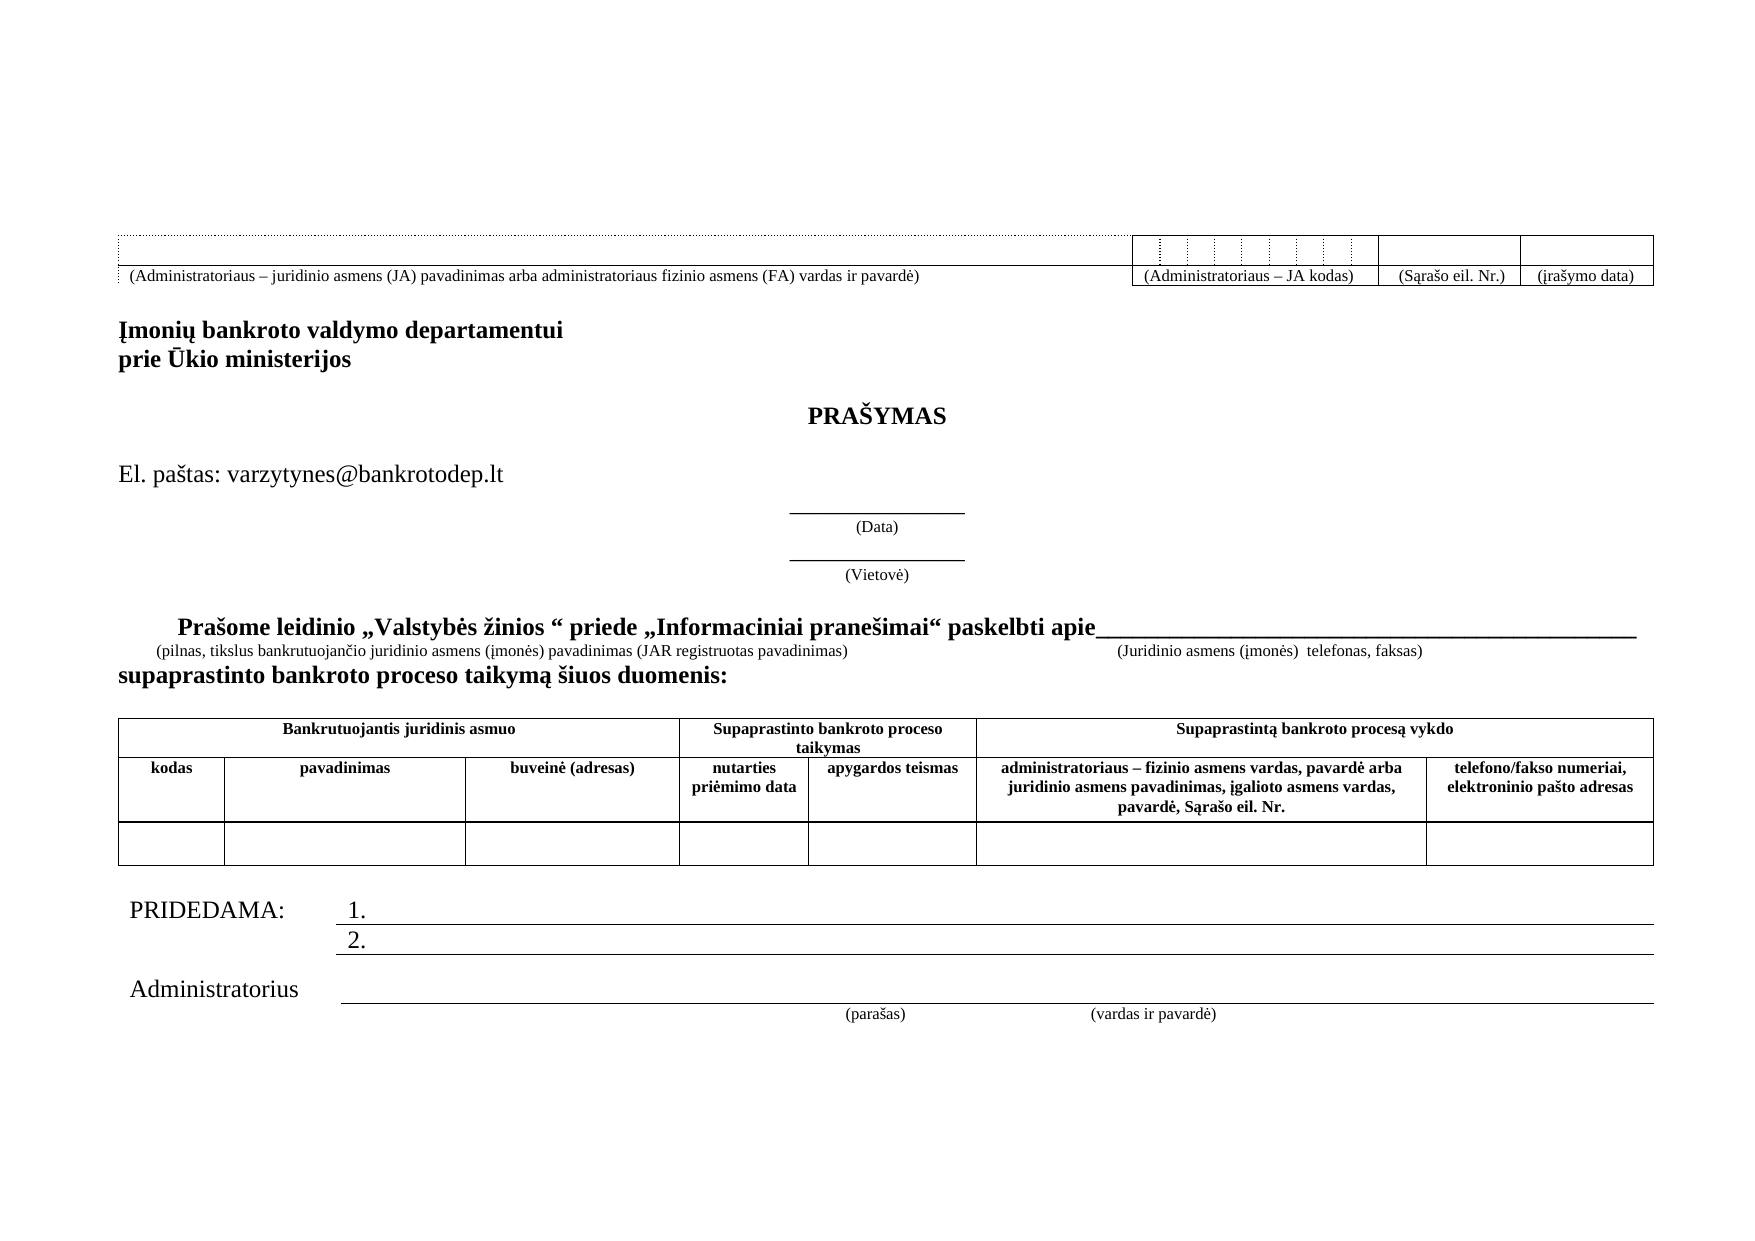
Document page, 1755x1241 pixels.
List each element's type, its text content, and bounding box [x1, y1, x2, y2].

text ______________ [118, 488, 1636, 516]
text Įmonių bankroto valdymo departamentui [118, 315, 1636, 344]
table_cell 2. [336, 925, 378, 953]
table_header [1160, 236, 1187, 265]
table_header 1. [336, 895, 378, 924]
table_cell (Administratoriaus – JA kodas) [1133, 266, 1378, 285]
table_cell (parašas) [834, 1004, 1079, 1023]
table_header Bankrutuojantis juridinis asmuo [119, 719, 679, 757]
table_header [834, 974, 1079, 1002]
table_cell [466, 823, 679, 865]
table_header [1379, 236, 1520, 265]
table_header [1521, 236, 1653, 265]
table_cell [809, 823, 976, 865]
text supaprastinto bankroto proceso taikymą šiuos duomenis: [118, 660, 1698, 689]
table_header (Juridinio asmens (įmonės) telefonas, faksas) [886, 641, 1653, 660]
table_cell [225, 823, 465, 865]
text (Vietovė) [118, 564, 1636, 583]
table_header [1242, 236, 1269, 265]
table_cell (Administratoriaus – juridinio asmens (JA) pavadinimas arba administratoriaus fizinio asmens (FA) vardas ir pavardė) [118, 266, 1132, 285]
table_header [341, 974, 834, 1002]
table_cell kodas [119, 758, 224, 821]
table_cell pavadinimas [225, 758, 465, 821]
text PRAŠYMAS [118, 401, 1636, 430]
table_cell (Sąrašo eil. Nr.) [1379, 266, 1520, 285]
table_cell telefono/fakso numeriai, elektroninio pašto adresas [1427, 758, 1653, 821]
text El. paštas: varzytynes@bankrotodep.lt [118, 459, 1636, 488]
table_header [1187, 236, 1214, 265]
table_cell [118, 924, 336, 953]
table_cell [977, 823, 1426, 865]
table_cell buveinė (adresas) [466, 758, 679, 821]
table_header [118, 235, 1132, 265]
table_cell (vardas ir pavardė) [1079, 1004, 1653, 1023]
text ______________ [118, 536, 1636, 564]
table_header [1269, 236, 1297, 265]
text Prašome leidinio „Valstybės žinios “ priede „Informaciniai pranešimai“ paskelbti apie [118, 612, 1636, 641]
table_header Administratorius [118, 974, 341, 1002]
table_header [1133, 236, 1160, 265]
table_header Supaprastinto bankroto proceso taikymas [680, 719, 976, 757]
table_header (pilnas, tikslus bankrutuojančio juridinio asmens (įmonės) pavadinimas (JAR registruotas pavadinimas) [118, 641, 886, 660]
table_cell [119, 823, 224, 865]
table_cell [1427, 823, 1653, 865]
text prie Ūkio ministerijos [118, 344, 1636, 373]
table_header [1079, 974, 1653, 1002]
table_cell administratoriaus – fizinio asmens vardas, pavardė arba juridinio asmens pavadinimas, įgalioto asmens vardas, pavardė, Sąrašo eil. Nr. [977, 758, 1426, 821]
table_cell apygardos teismas [809, 758, 976, 821]
table_cell nutarties priėmimo data [680, 758, 808, 821]
text (Data) [118, 516, 1636, 536]
table_header PRIDEDAMA: [118, 895, 336, 924]
table_cell [680, 823, 808, 865]
table_header [1351, 236, 1378, 265]
table_cell (įrašymo data) [1521, 266, 1653, 285]
table_header [378, 895, 1653, 924]
table_cell [378, 925, 1653, 953]
table_cell [118, 1003, 341, 1023]
table_header [1297, 236, 1324, 265]
table_header [1324, 236, 1351, 265]
table_cell [341, 1004, 834, 1023]
table_header Supaprastintą bankroto procesą vykdo [977, 719, 1653, 757]
table_header [1215, 236, 1242, 265]
